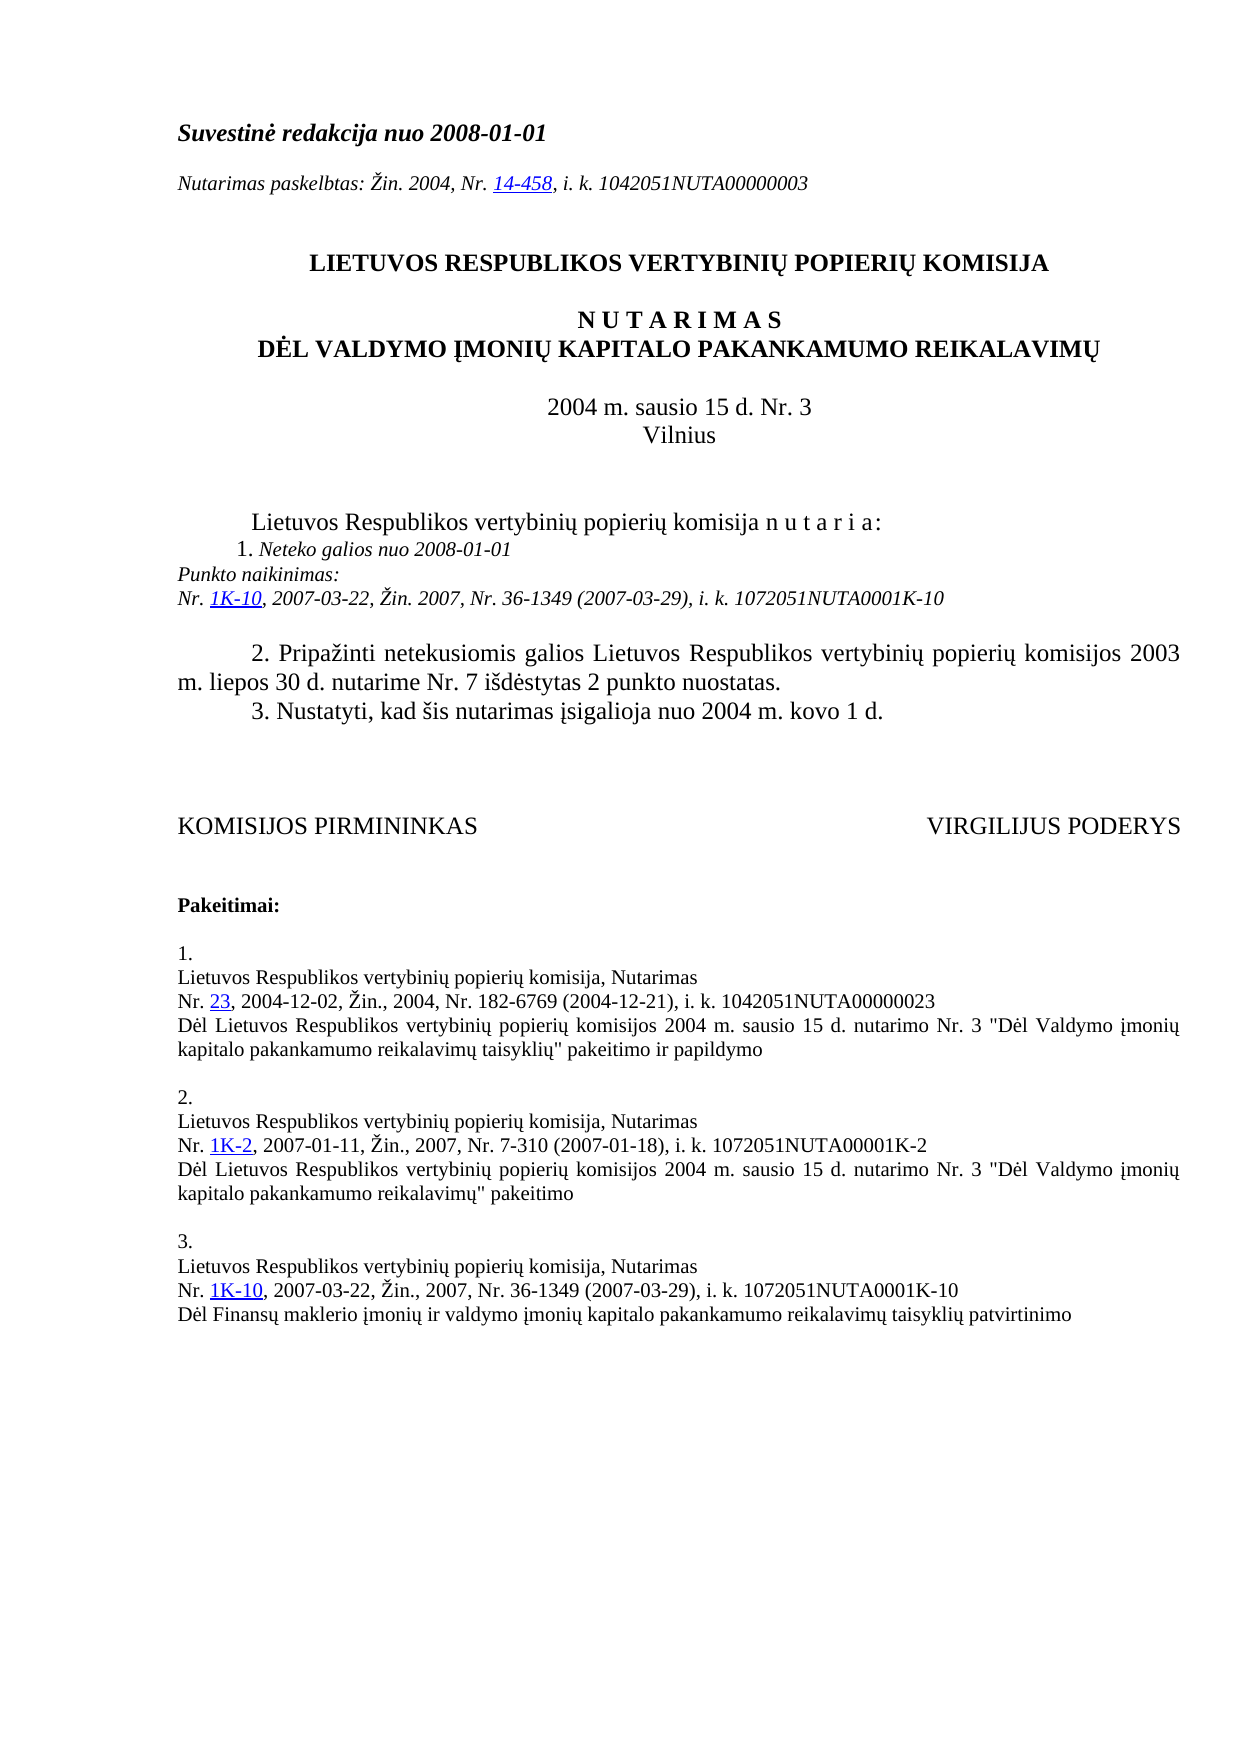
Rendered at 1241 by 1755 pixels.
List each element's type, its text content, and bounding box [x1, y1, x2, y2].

text 2. Pripažinti netekusiomis galios Lietuvos Respublikos vertybinių popierių komisijos 2003 m. liepos 30 d. nutarime Nr. 7 išdėstytas 2 punkto nuostatas. [177, 638, 1181, 696]
text Lietuvos Respublikos vertybinių popierių komisija nutaria: [177, 507, 1181, 535]
text 1. Neteko galios nuo 2008-01-01 [177, 535, 1181, 562]
text Komisijos pirmininkas Virgilijus Poderys [177, 811, 1181, 840]
text Lietuvos Respublikos vertybinių popierių komisija, Nutarimas [177, 965, 1181, 989]
text LIETUVOS RESPUBLIKOS VERTYBINIŲ POPIERIŲ KOMISIJA [177, 248, 1181, 277]
text Nr. 1K-10, 2007-03-22, Žin. 2007, Nr. 36-1349 (2007-03-29), i. k. 1072051NUTA0001K-10 [177, 586, 1181, 610]
text Pakeitimai: [177, 893, 1181, 917]
text Dėl Finansų maklerio įmonių ir valdymo įmonių kapitalo pakankamumo reikalavimų taisyklių patvirtinimo [177, 1302, 1181, 1326]
text Punkto naikinimas: [177, 562, 1181, 586]
text 3. [177, 1229, 1181, 1253]
text Lietuvos Respublikos vertybinių popierių komisija, Nutarimas [177, 1253, 1181, 1278]
text 2. [177, 1085, 1181, 1109]
text DĖL VALDYMO ĮMONIŲ KAPITALO PAKANKAMUMO REIKALAVIMŲ [177, 334, 1181, 363]
text Nr. 23, 2004-12-02, Žin., 2004, Nr. 182-6769 (2004-12-21), i. k. 1042051NUTA00000023 [177, 989, 1181, 1013]
text 1. [177, 941, 1181, 965]
text N U T A R I M A S [177, 305, 1181, 334]
text Nr. 1K-10, 2007-03-22, Žin., 2007, Nr. 36-1349 (2007-03-29), i. k. 1072051NUTA0001K-10 [177, 1278, 1181, 1302]
text Lietuvos Respublikos vertybinių popierių komisija, Nutarimas [177, 1109, 1181, 1133]
text Dėl Lietuvos Respublikos vertybinių popierių komisijos 2004 m. sausio 15 d. nutarimo Nr. 3 "Dėl Valdymo įmonių kapitalo pakankamumo reikalavimų" pakeitimo [177, 1157, 1181, 1205]
text Vilnius [177, 420, 1181, 449]
text Nr. 1K-2, 2007-01-11, Žin., 2007, Nr. 7-310 (2007-01-18), i. k. 1072051NUTA00001K-2 [177, 1133, 1181, 1157]
text Dėl Lietuvos Respublikos vertybinių popierių komisijos 2004 m. sausio 15 d. nutarimo Nr. 3 "Dėl Valdymo įmonių kapitalo pakankamumo reikalavimų taisyklių" pakeitimo ir papildymo [177, 1013, 1181, 1061]
text Suvestinė redakcija nuo 2008-01-01 [177, 118, 1181, 147]
text Nutarimas paskelbtas: Žin. 2004, Nr. 14-458, i. k. 1042051NUTA00000003 [177, 171, 1181, 195]
text 3. Nustatyti, kad šis nutarimas įsigalioja nuo 2004 m. kovo 1 d. [177, 696, 1181, 725]
text 2004 m. sausio 15 d. Nr. 3 [177, 392, 1181, 420]
